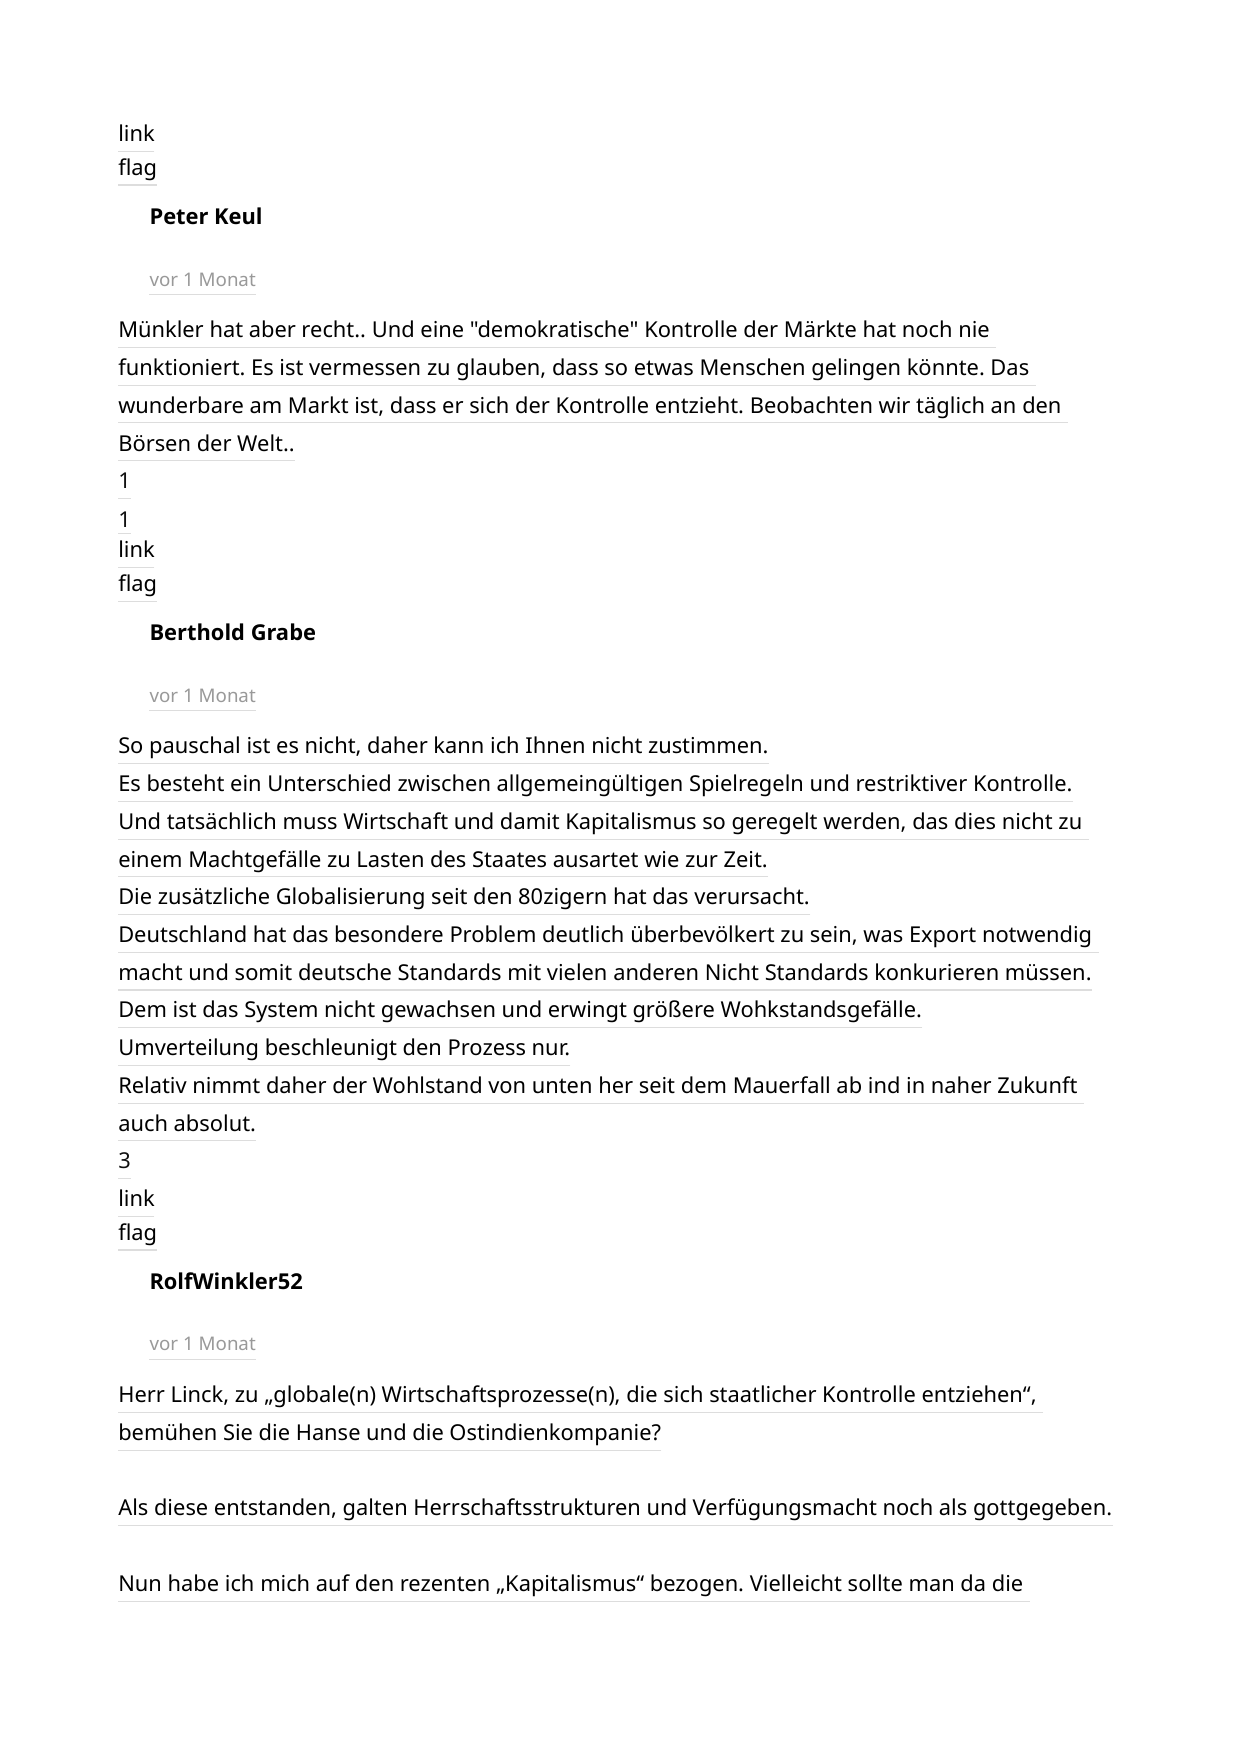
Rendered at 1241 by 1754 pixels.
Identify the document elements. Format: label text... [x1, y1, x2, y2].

text RolfWinkler52 [149, 1266, 1122, 1296]
text flag [118, 152, 1122, 186]
text vor 1 Monat [149, 1331, 1117, 1360]
text link [118, 118, 1122, 152]
text Münkler hat aber recht.. Und eine "demokratische" Kontrolle der Märkte hat noch nie funktioniert. Es ist vermessen zu glauben, dass so etwas Menschen gelingen könnte. Das wunderbare am Markt ist, dass er sich der Kontrolle entzieht. Beobachten wir täglich an den Börsen der Welt.. [118, 314, 1122, 461]
text link [118, 1183, 1122, 1217]
text flag [118, 1217, 1122, 1251]
text flag [118, 568, 1122, 602]
text 3 [118, 1145, 1122, 1179]
text 1 [118, 503, 1122, 534]
text link [118, 534, 1122, 568]
text Berthold Grabe [149, 617, 1122, 647]
text So pauschal ist es nicht, daher kann ich Ihnen nicht zustimmen. Es besteht ein Unterschied zwischen allgemeingültigen Spielregeln und restriktiver Kontrolle. Und tatsächlich muss Wirtschaft und damit Kapitalismus so geregelt werden, das dies nicht zu einem Machtgefälle zu Lasten des Staates ausartet wie zur Zeit. Die zusätzliche Globalisierung seit den 80zigern hat das verursacht. Deutschland hat das besondere Problem deutlich überbevölkert zu sein, was Export notwendig macht und somit deutsche Standards mit vielen anderen Nicht Standards konkurieren müssen. Dem ist das System nicht gewachsen und erwingt größere Wohkstandsgefälle. Umverteilung beschleunigt den Prozess nur. Relativ nimmt daher der Wohlstand von unten her seit dem Mauerfall ab ind in naher Zukunft auch absolut. [118, 731, 1122, 1141]
text 1 [118, 465, 1122, 499]
text vor 1 Monat [149, 682, 1117, 711]
text Herr Linck, zu „globale(n) Wirtschaftsprozesse(n), die sich staatlicher Kontrolle entziehen“, bemühen Sie die Hanse und die Ostindienkompanie? Als diese entstanden, galten Herrschaftsstrukturen und Verfügungsmacht noch als gottgegeben. Nun habe ich mich auf den rezenten „Kapitalismus“ bezogen. Vielleicht sollte man da die [118, 1379, 1122, 1602]
text Peter Keul [149, 201, 1122, 231]
text vor 1 Monat [149, 266, 1117, 295]
